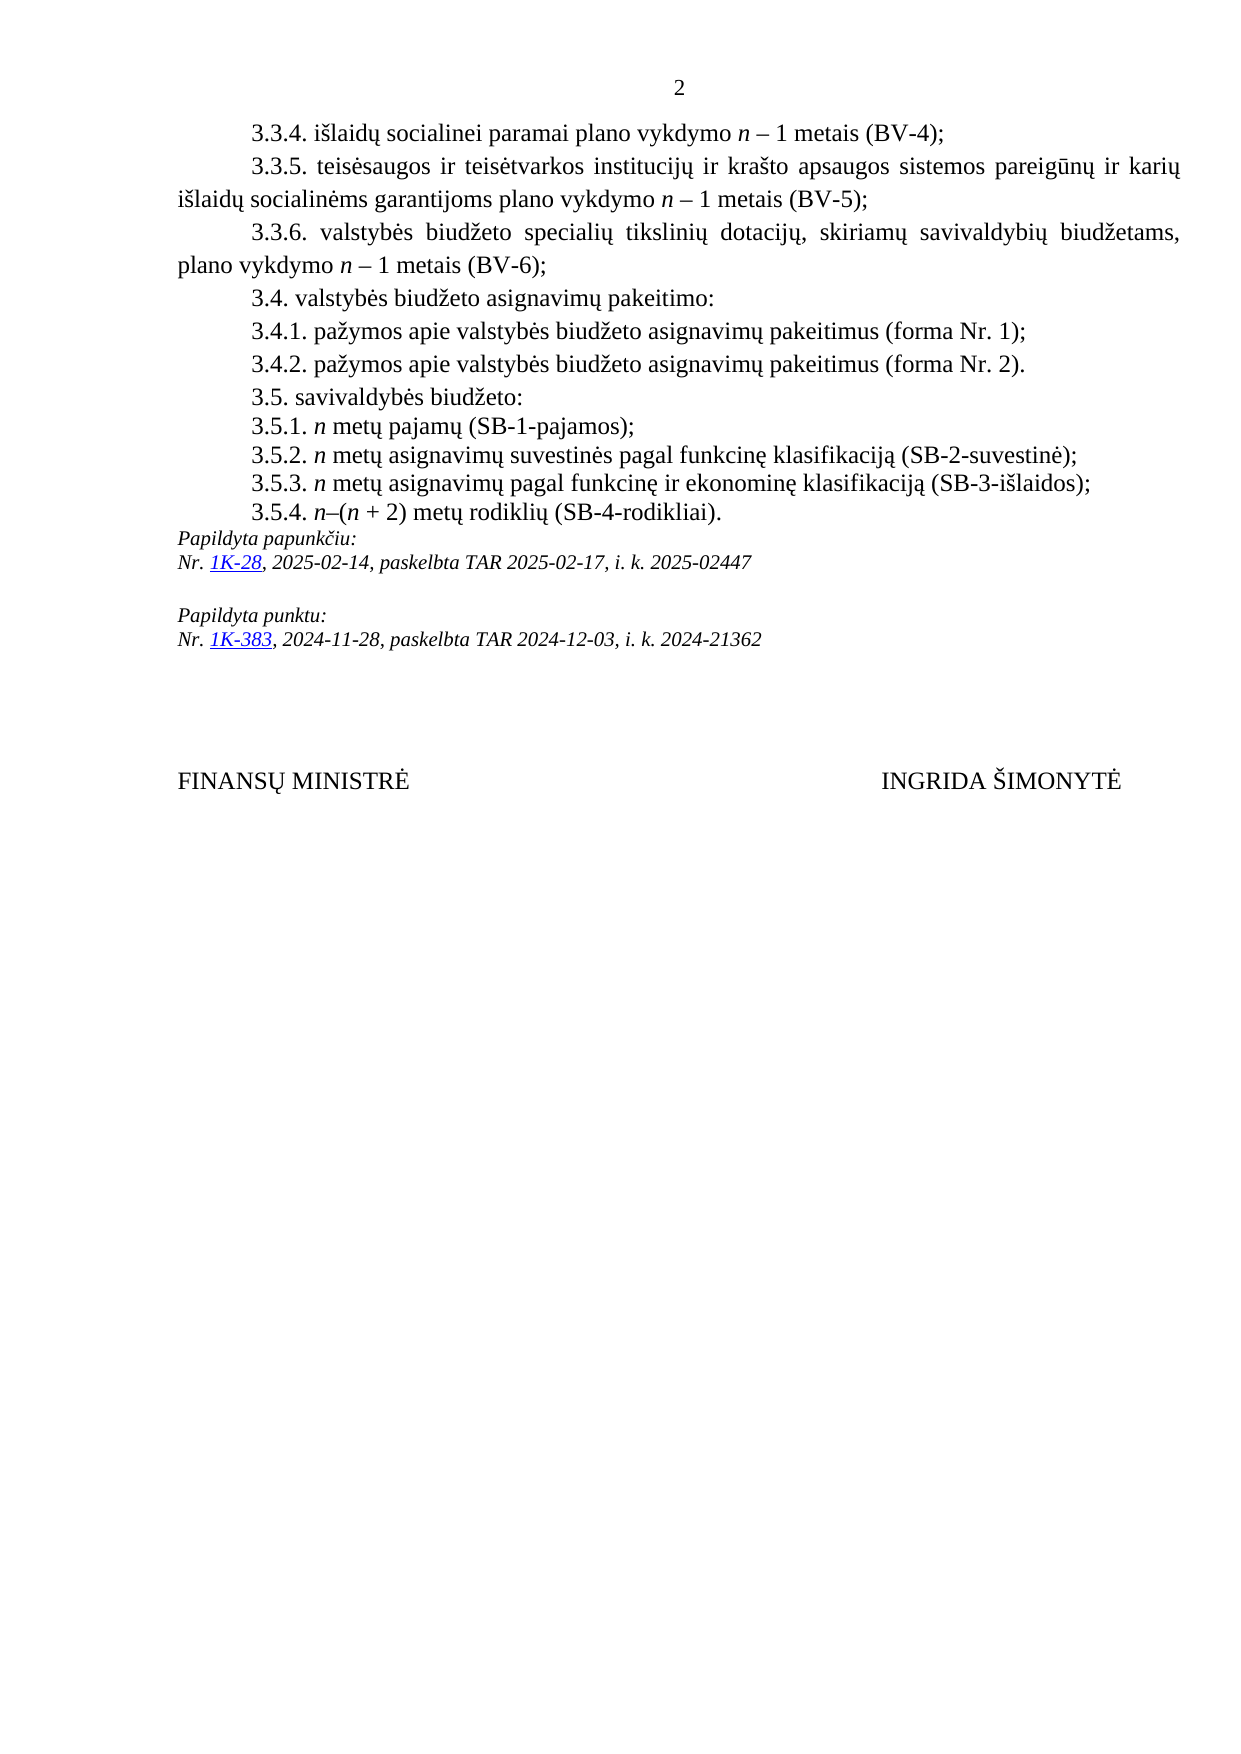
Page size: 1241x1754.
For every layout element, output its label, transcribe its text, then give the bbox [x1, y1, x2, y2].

text 3.4.2. pažymos apie valstybės biudžeto asignavimų pakeitimus (forma Nr. 2). [177, 349, 1181, 378]
text 3.5.3. n metų asignavimų pagal funkcinę ir ekonominę klasifikaciją (SB-3-išlaidos); [177, 468, 1181, 497]
text Papildyta papunkčiu: [177, 526, 1181, 550]
text 3.4. valstybės biudžeto asignavimų pakeitimo: [177, 283, 1181, 312]
text Papildyta punktu: [177, 603, 1181, 627]
text 3.3.5. teisėsaugos ir teisėtvarkos institucijų ir krašto apsaugos sistemos pareigūnų ir karių išlaidų socialinėms garantijoms plano vykdymo n – 1 metais (BV-5); [177, 151, 1181, 213]
text Nr. 1K-383, 2024-11-28, paskelbta TAR 2024-12-03, i. k. 2024-21362 [177, 627, 1181, 651]
text 3.3.6. valstybės biudžeto specialių tikslinių dotacijų, skiriamų savivaldybių biudžetams, plano vykdymo n – 1 metais (BV-6); [177, 217, 1181, 279]
text 3.3.4. išlaidų socialinei paramai plano vykdymo n – 1 metais (BV-4); [177, 118, 1181, 147]
text 3.5.1. n metų pajamų (SB-1-pajamos); [177, 411, 1181, 440]
text 3.5.2. n metų asignavimų suvestinės pagal funkcinę klasifikaciją (SB-2-suvestinė); [177, 440, 1181, 468]
text FINANSŲ MINISTRĖ INGRIDA ŠIMONYTĖ [177, 766, 1181, 795]
text Nr. 1K-28, 2025-02-14, paskelbta TAR 2025-02-17, i. k. 2025-02447 [177, 550, 1181, 574]
text 3.4.1. pažymos apie valstybės biudžeto asignavimų pakeitimus (forma Nr. 1); [177, 316, 1181, 345]
text 3.5. savivaldybės biudžeto: [177, 382, 1181, 411]
text 3.5.4. n–(n + 2) metų rodiklių (SB-4-rodikliai). [177, 497, 1181, 526]
